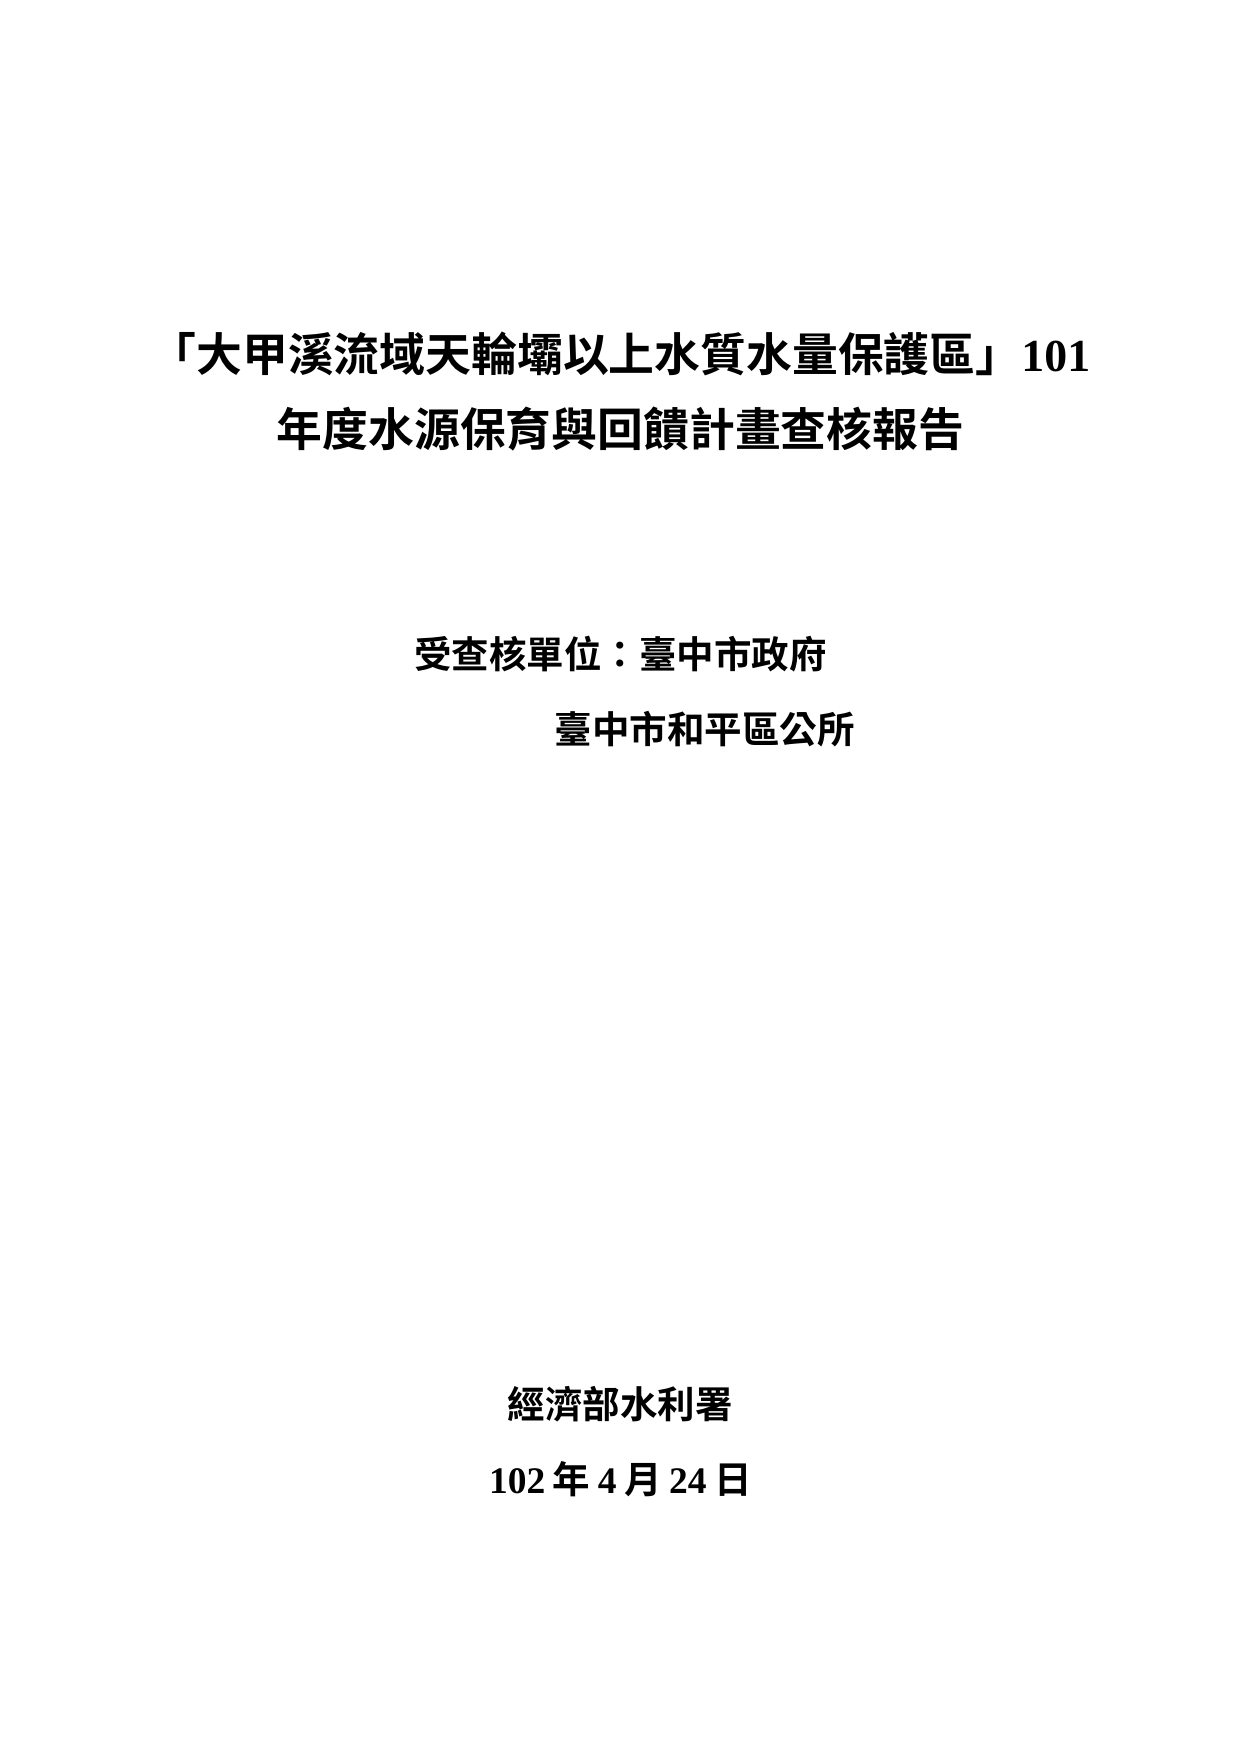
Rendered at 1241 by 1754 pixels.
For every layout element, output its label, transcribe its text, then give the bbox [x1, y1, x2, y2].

text 臺中市和平區公所 [148, 689, 1092, 764]
text 經濟部水利署 [148, 1364, 1092, 1439]
text 102年4月24日 [148, 1439, 1092, 1514]
text 「大甲溪流域天輪壩以上水質水量保護區」101年度水源保育與回饋計畫查核報告 [148, 314, 1092, 464]
text 受查核單位：臺中市政府 [148, 614, 1092, 689]
